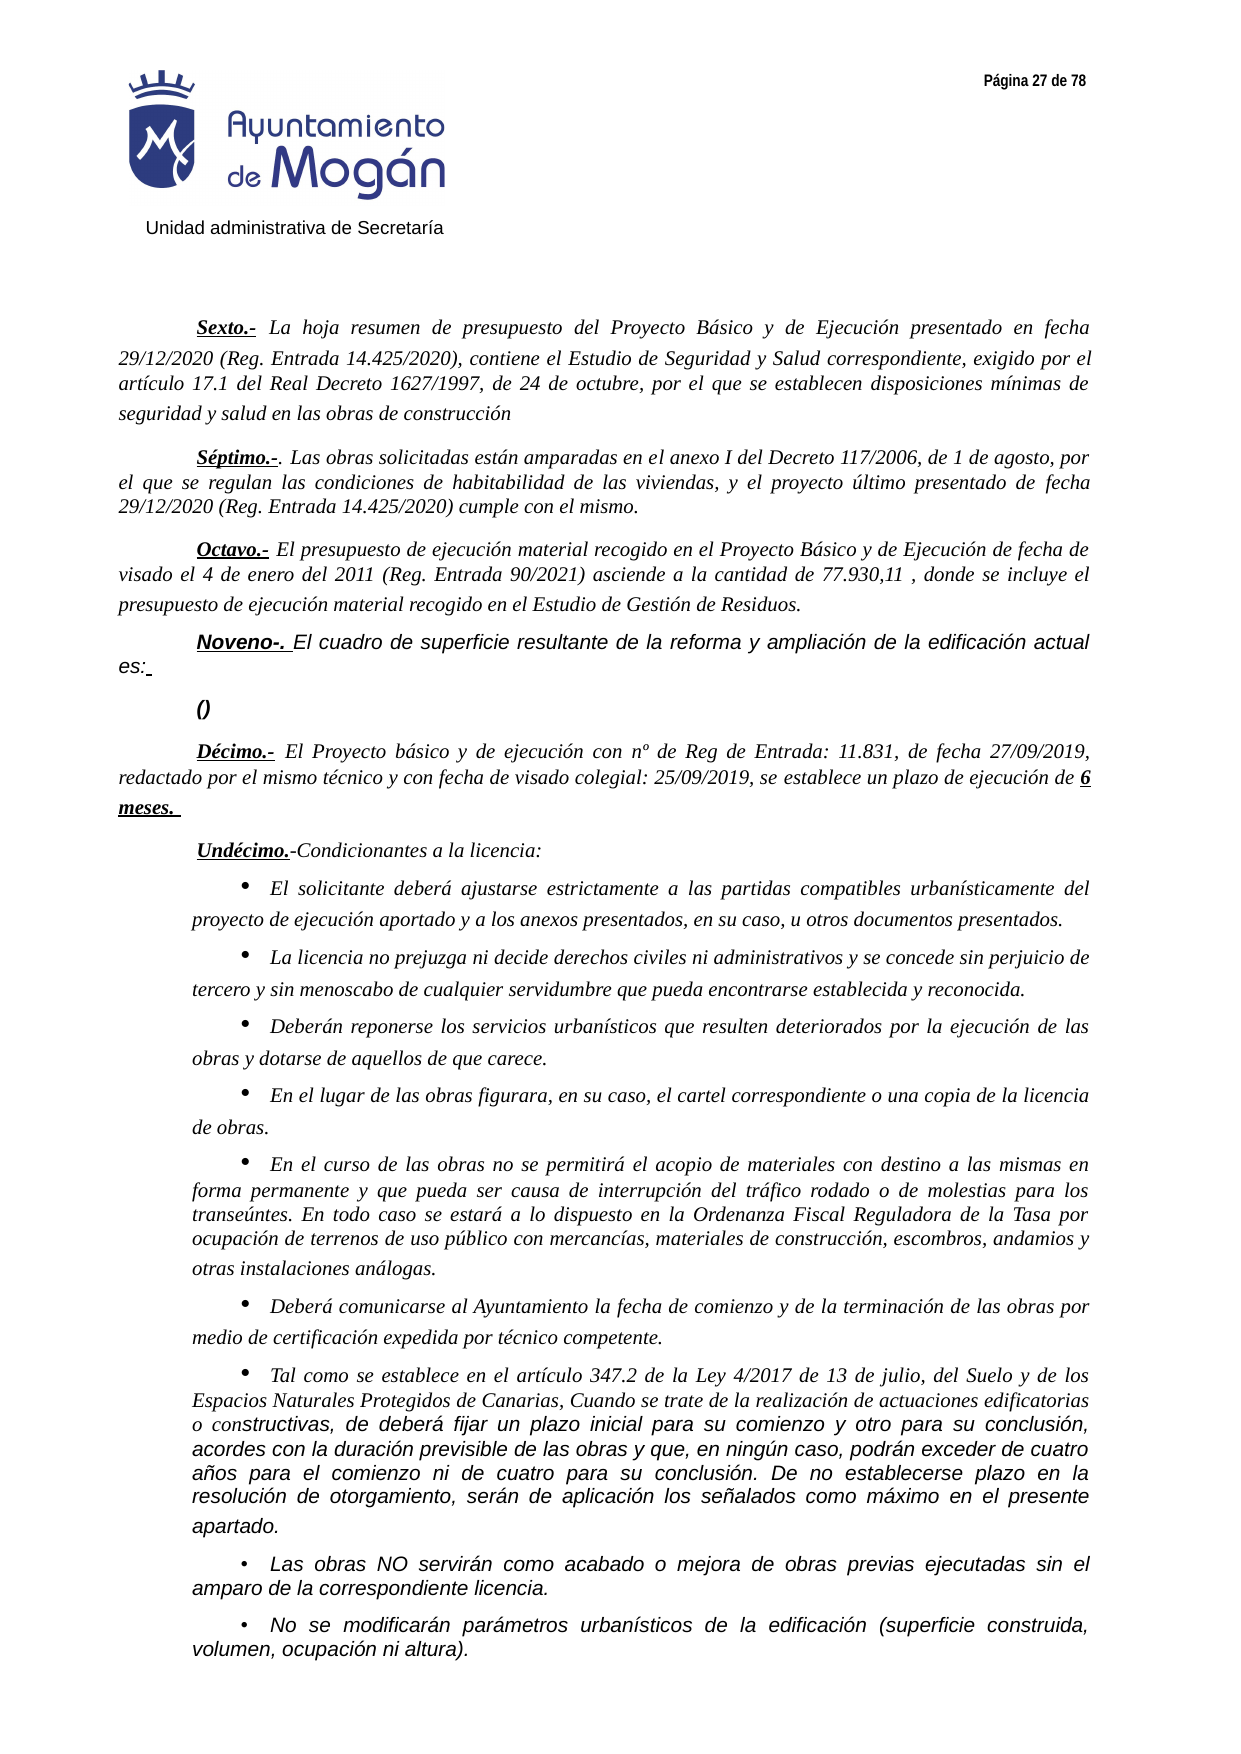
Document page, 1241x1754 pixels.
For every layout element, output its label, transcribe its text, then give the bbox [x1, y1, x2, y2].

text Décimo.- El Proyecto básico y de ejecución con nº de Reg de Entrada: 11.831, de fecha 27/09/2019, redactado por el mismo técnico y con fecha de visado colegial: 25/09/2019, se establece un plazo de ejecución de 6 meses. [118, 734, 1092, 820]
list En el lugar de las obras figurara, en su caso, el cartel correspondiente o una copia de la licencia de obras. [162, 1083, 1092, 1140]
list Tal como se establece en el artículo 347.2 de la Ley 4/2017 de 13 de julio, del Suelo y de los Espacios Naturales Protegidos de Canarias, Cuando se trate de la realización de actuaciones edificatorias o constructivas, de deberá fijar un plazo inicial para su comienzo y otro para su conclusión, acordes con la duración previsible de las obras y que, en ningún caso, podrán exceder de cuatro años para el comienzo ni de cuatro para su conclusión. De no establecerse plazo en la resolución de otorgamiento, serán de aplicación los señalados como máximo en el presente apartado. [162, 1363, 1092, 1539]
picture [128, 70, 445, 206]
text Sexto.- La hoja resumen de presupuesto del Proyecto Básico y de Ejecución presentado en fecha 29/12/2020 (Reg. Entrada 14.425/2020), contiene el Estudio de Seguridad y Salud correspondiente, exigido por el artículo 17.1 del Real Decreto 1627/1997, de 24 de octubre, por el que se establecen disposiciones mínimas de seguridad y salud en las obras de construcción [118, 309, 1092, 426]
text Séptimo.-. Las obras solicitadas están amparadas en el anexo I del Decreto 117/2006, de 1 de agosto, por el que se regulan las condiciones de habitabilidad de las viviendas, y el proyecto último presentado de fecha 29/12/2020 (Reg. Entrada 14.425/2020) cumple con el mismo. [118, 439, 1092, 518]
list No se modificarán parámetros urbanísticos de la edificación (superficie construida, volumen, ocupación ni altura). [162, 1612, 1092, 1660]
text Octavo.- El presupuesto de ejecución material recogido en el Proyecto Básico y de Ejecución de fecha de visado el 4 de enero del 2011 (Reg. Entrada 90/2021) asciende a la cantidad de 77.930,11 , donde se incluye el presupuesto de ejecución material recogido en el Estudio de Gestión de Residuos. [118, 531, 1092, 617]
text () [118, 690, 1092, 721]
list Deberá comunicarse al Ayuntamiento la fecha de comienzo y de la terminación de las obras por medio de certificación expedida por técnico competente. [162, 1294, 1092, 1350]
list En el curso de las obras no se permitirá el acopio de materiales con destino a las mismas en forma permanente y que pueda ser causa de interrupción del tráfico rodado o de molestias para los transeúntes. En todo caso se estará a lo dispuesto en la Ordenanza Fiscal Reguladora de la Tasa por ocupación de terrenos de uso público con mercancías, materiales de construcción, escombros, andamios y otras instalaciones análogas. [162, 1152, 1092, 1281]
list El solicitante deberá ajustarse estrictamente a las partidas compatibles urbanísticamente del proyecto de ejecución aportado y a los anexos presentados, en su caso, u otros documentos presentados. [162, 876, 1092, 933]
list Las obras NO servirán como acabado o mejora de obras previas ejecutadas sin el amparo de la correspondiente licencia. [162, 1552, 1092, 1600]
list La licencia no prejuzga ni decide derechos civiles ni administrativos y se concede sin perjuicio de tercero y sin menoscabo de cualquier servidumbre que pueda encontrarse establecida y reconocida. [162, 945, 1092, 1002]
text Undécimo.-Condicionantes a la licencia: [118, 832, 1092, 864]
list Deberán reponerse los servicios urbanísticos que resulten deteriorados por la ejecución de las obras y dotarse de aquellos de que carece. [162, 1014, 1092, 1071]
text Noveno-. El cuadro de superficie resultante de la reforma y ampliación de la edificación actual es: [118, 629, 1092, 677]
